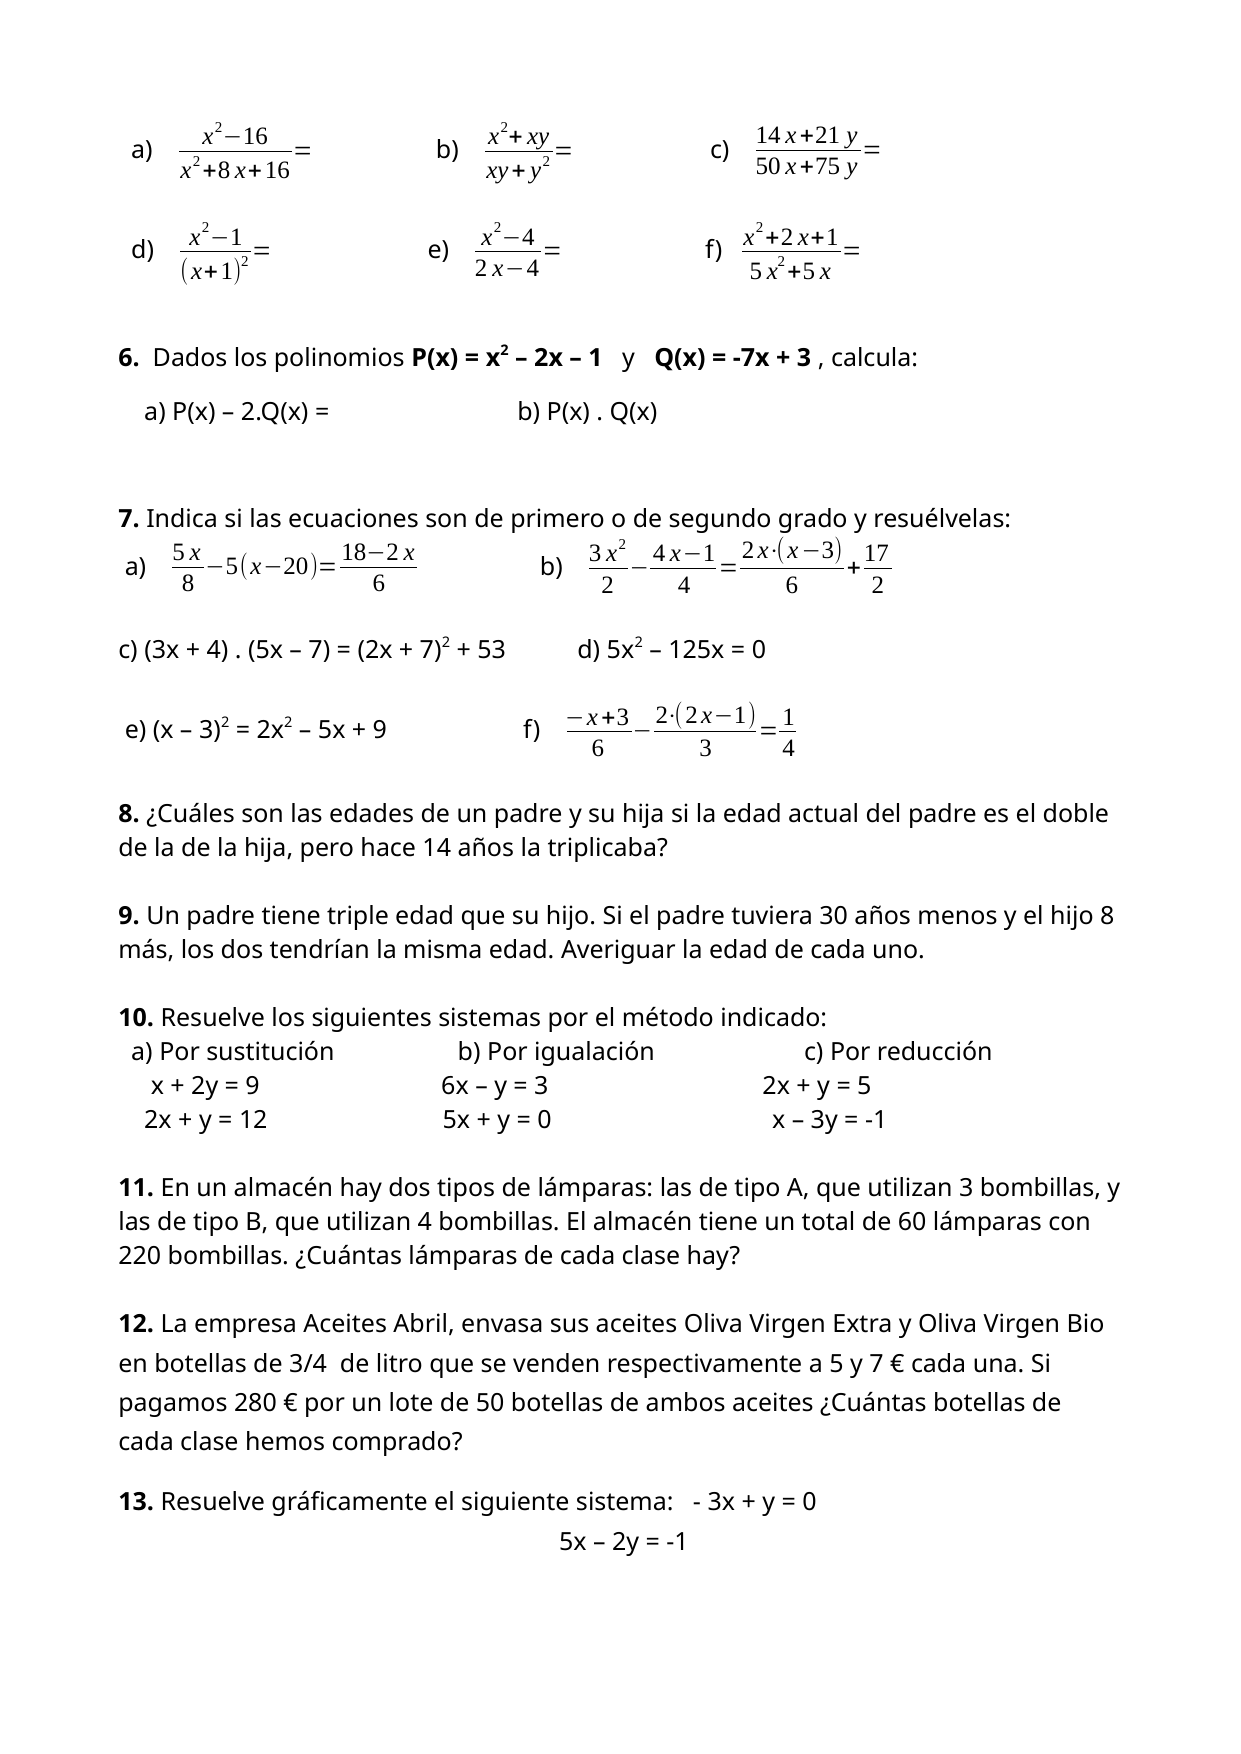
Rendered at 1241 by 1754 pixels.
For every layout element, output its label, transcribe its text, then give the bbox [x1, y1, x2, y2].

text a) b) [118, 535, 1122, 598]
text c) (3x + 4) . (5x – 7) = (2x + 7)2 + 53 d) 5x2 – 125x = 0 [118, 632, 1122, 666]
text 5x – 2y = -1 [118, 1523, 1122, 1557]
text 8. ¿Cuáles son las edades de un padre y su hija si la edad actual del padre es el doble de la de la hija, pero hace 14 años la triplicaba? [118, 795, 1122, 863]
text 12. La empresa Aceites Abril, envasa sus aceites Oliva Virgen Extra y Oliva Virgen Bio en botellas de 3/4 de litro que se venden respectivamente a 5 y 7 € cada una. Si pagamos 280 € por un lote de 50 botellas de ambos aceites ¿Cuántas botellas de cada clase hemos comprado? [118, 1306, 1122, 1458]
text 6. Dados los polinomios P(x) = x2 – 2x – 1 y Q(x) = -7x + 3 , calcula: [118, 340, 1122, 374]
text 7. Indica si las ecuaciones son de primero o de segundo grado y resuélvelas: [118, 501, 1122, 535]
text 13. Resuelve gráficamente el siguiente sistema: - 3x + y = 0 [118, 1483, 1122, 1517]
text 2x + y = 12 5x + y = 0 x – 3y = -1 [118, 1102, 1122, 1136]
text a) P(x) – 2.Q(x) = b) P(x) . Q(x) [118, 393, 1122, 428]
text e) (x – 3)2 = 2x2 – 5x + 9 f) [118, 700, 1122, 761]
text 11. En un almacén hay dos tipos de lámparas: las de tipo A, que utilizan 3 bombillas, y las de tipo B, que utilizan 4 bombillas. El almacén tiene un total de 60 lámparas con 220 bombillas. ¿Cuántas lámparas de cada clase hay? [118, 1170, 1122, 1272]
text 10. Resuelve los siguientes sistemas por el método indicado: [118, 999, 1122, 1034]
text x + 2y = 9 6x – y = 3 2x + y = 5 [118, 1068, 1122, 1102]
text d) e) f) [118, 218, 1122, 286]
text a) Por sustitución b) Por igualación c) Por reducción [118, 1034, 1122, 1068]
text 9. Un padre tiene triple edad que su hijo. Si el padre tuviera 30 años menos y el hijo 8 más, los dos tendrían la misma edad. Averiguar la edad de cada uno. [118, 897, 1122, 966]
text a) b) c) [118, 118, 1122, 184]
